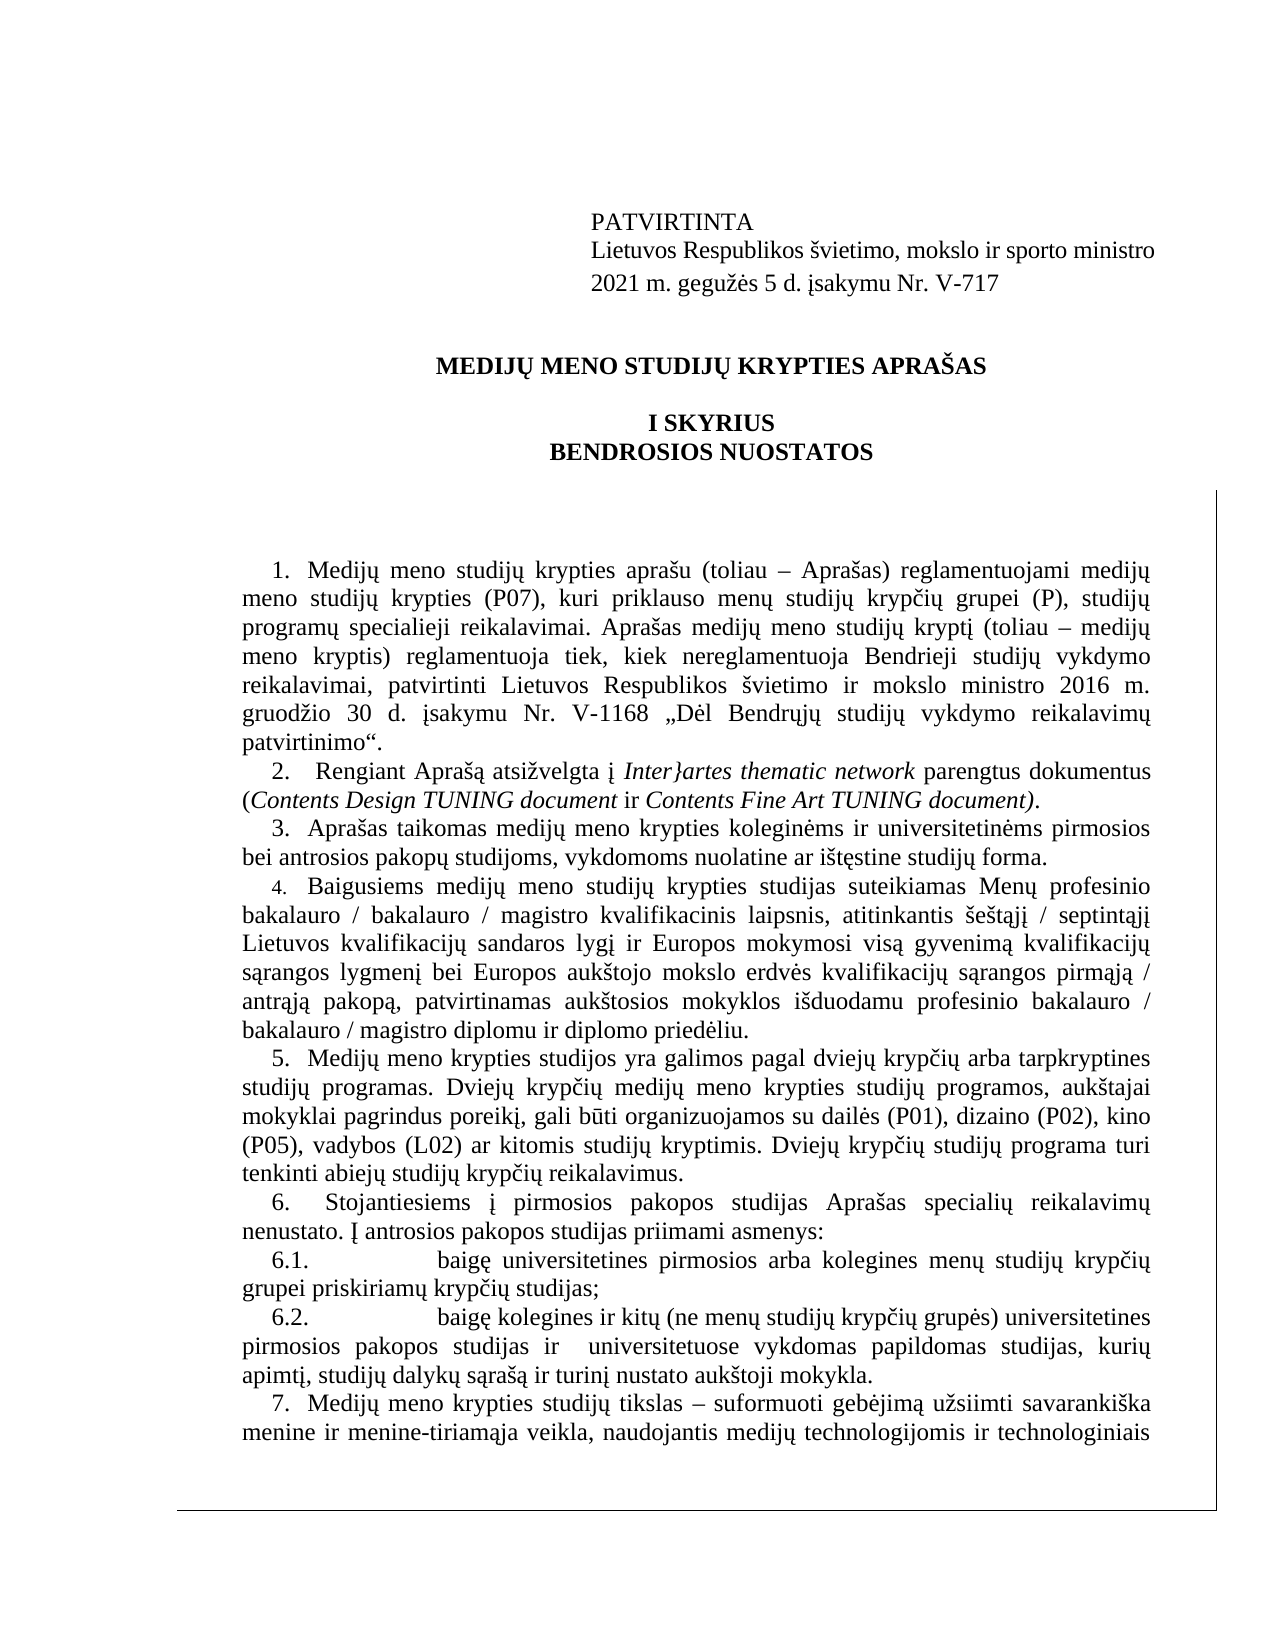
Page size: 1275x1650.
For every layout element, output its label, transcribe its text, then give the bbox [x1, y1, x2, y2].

text 3. Aprašas taikomas medijų meno krypties koleginėms ir universitetinėms pirmosios bei antrosios pakopų studijoms, vykdomoms nuolatine ar ištęstine studijų forma. [177, 813, 1216, 871]
text 1. Medijų meno studijų krypties aprašu (toliau – Aprašas) reglamentuojami medijų meno studijų krypties (P07), kuri priklauso menų studijų krypčių grupei (P), studijų programų specialieji reikalavimai. Aprašas medijų meno studijų kryptį (toliau – medijų meno kryptis) reglamentuoja tiek, kiek nereglamentuoja Bendrieji studijų vykdymo reikalavimai, patvirtinti Lietuvos Respublikos švietimo ir mokslo ministro 2016 m. gruodžio 30 d. įsakymu Nr. V-1168 „Dėl Bendrųjų studijų vykdymo reikalavimų patvirtinimo“. [177, 490, 1216, 756]
text 7. Medijų meno krypties studijų tikslas – suformuoti gebėjimą užsiimti savarankiška menine ir menine-tiriamąja veikla, naudojantis medijų technologijomis ir technologiniais [177, 1388, 1216, 1510]
text 6. Stojantiesiems į pirmosios pakopos studijas Aprašas specialių reikalavimų nenustato. Į antrosios pakopos studijas priimami asmenys: [177, 1187, 1216, 1245]
text I SKYRIUS [177, 408, 1216, 437]
text 6.2. baigę kolegines ir kitų (ne menų studijų krypčių grupės) universitetines pirmosios pakopos studijas ir universitetuose vykdomas papildomas studijas, kurių apimtį, studijų dalykų sąrašą ir turinį nustato aukštoji mokykla. [177, 1302, 1216, 1388]
text 2021 m. gegužės 5 d. įsakymu Nr. V-717 [591, 264, 1216, 298]
text 5. Medijų meno krypties studijos yra galimos pagal dviejų krypčių arba tarpkryptines studijų programas. Dviejų krypčių medijų meno krypties studijų programos, aukštajai mokyklai pagrindus poreikį, gali būti organizuojamos su dailės (P01), dizaino (P02), kino (P05), vadybos (L02) ar kitomis studijų kryptimis. Dviejų krypčių studijų programa turi tenkinti abiejų studijų krypčių reikalavimus. [177, 1043, 1216, 1187]
text 6.1. baigę universitetines pirmosios arba kolegines menų studijų krypčių grupei priskiriamų krypčių studijas; [177, 1245, 1216, 1302]
text Lietuvos Respublikos švietimo, mokslo ir sporto ministro [591, 235, 1216, 264]
text 4. Baigusiems medijų meno studijų krypties studijas suteikiamas Menų profesinio bakalauro / bakalauro / magistro kvalifikacinis laipsnis, atitinkantis šeštąjį / septintąjį Lietuvos kvalifikacijų sandaros lygį ir Europos mokymosi visą gyvenimą kvalifikacijų sąrangos lygmenį bei Europos aukštojo mokslo erdvės kvalifikacijų sąrangos pirmąją / antrąją pakopą, patvirtinamas aukštosios mokyklos išduodamu profesinio bakalauro / bakalauro / magistro diplomu ir diplomo priedėliu. [177, 871, 1216, 1043]
text PATVIRTINTA [591, 207, 1216, 235]
text 2. Rengiant Aprašą atsižvelgta į Inter}artes thematic network parengtus dokumentus (Contents Design TUNING document ir Contents Fine Art TUNING document). [177, 756, 1216, 813]
text MEDIJŲ MENO STUDIJŲ KRYPTIES APRAŠAS [177, 351, 1216, 380]
text BENDROSIOS NUOSTATOS [177, 437, 1216, 466]
